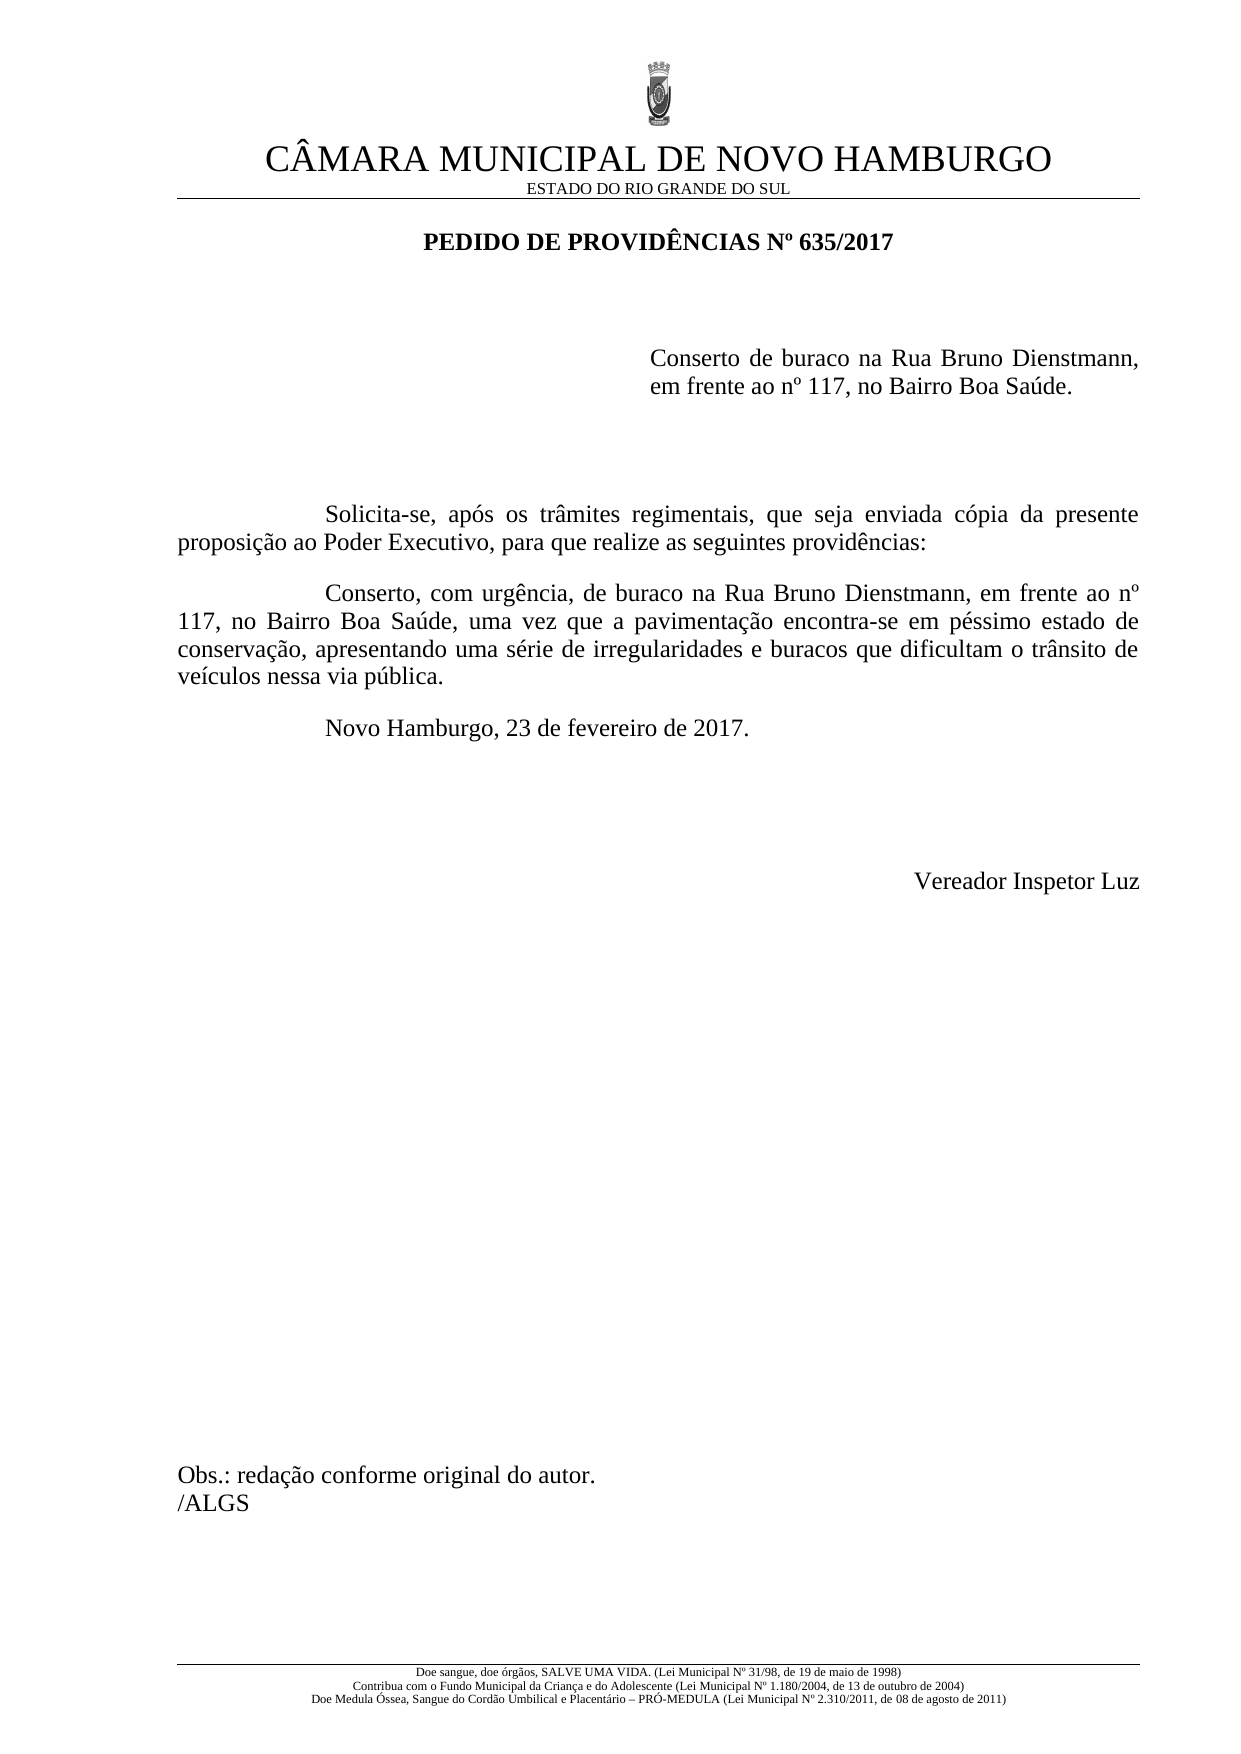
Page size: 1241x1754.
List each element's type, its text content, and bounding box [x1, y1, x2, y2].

text Novo Hamburgo, 23 de fevereiro de 2017. [177, 714, 1140, 741]
text PEDIDO DE PROVIDÊNCIAS Nº 635/2017 [177, 228, 1140, 256]
text Obs.: redação conforme original do autor. [177, 1461, 1140, 1489]
text Conserto de buraco na Rua Bruno Dienstmann, em frente ao nº 117, no Bairro Boa Saúde. [650, 344, 1140, 400]
text Conserto, com urgência, de buraco na Rua Bruno Dienstmann, em frente ao nº 117, no Bairro Boa Saúde, uma vez que a pavimentação encontra-se em péssimo estado de conservação, apresentando uma série de irregularidades e buracos que dificultam o trânsito de veículos nessa via pública. [177, 579, 1140, 690]
text Vereador Inspetor Luz [177, 867, 1140, 895]
text /ALGS [177, 1489, 1140, 1516]
text Solicita-se, após os trâmites regimentais, que seja enviada cópia da presente proposição ao Poder Executivo, para que realize as seguintes providências: [177, 500, 1140, 556]
